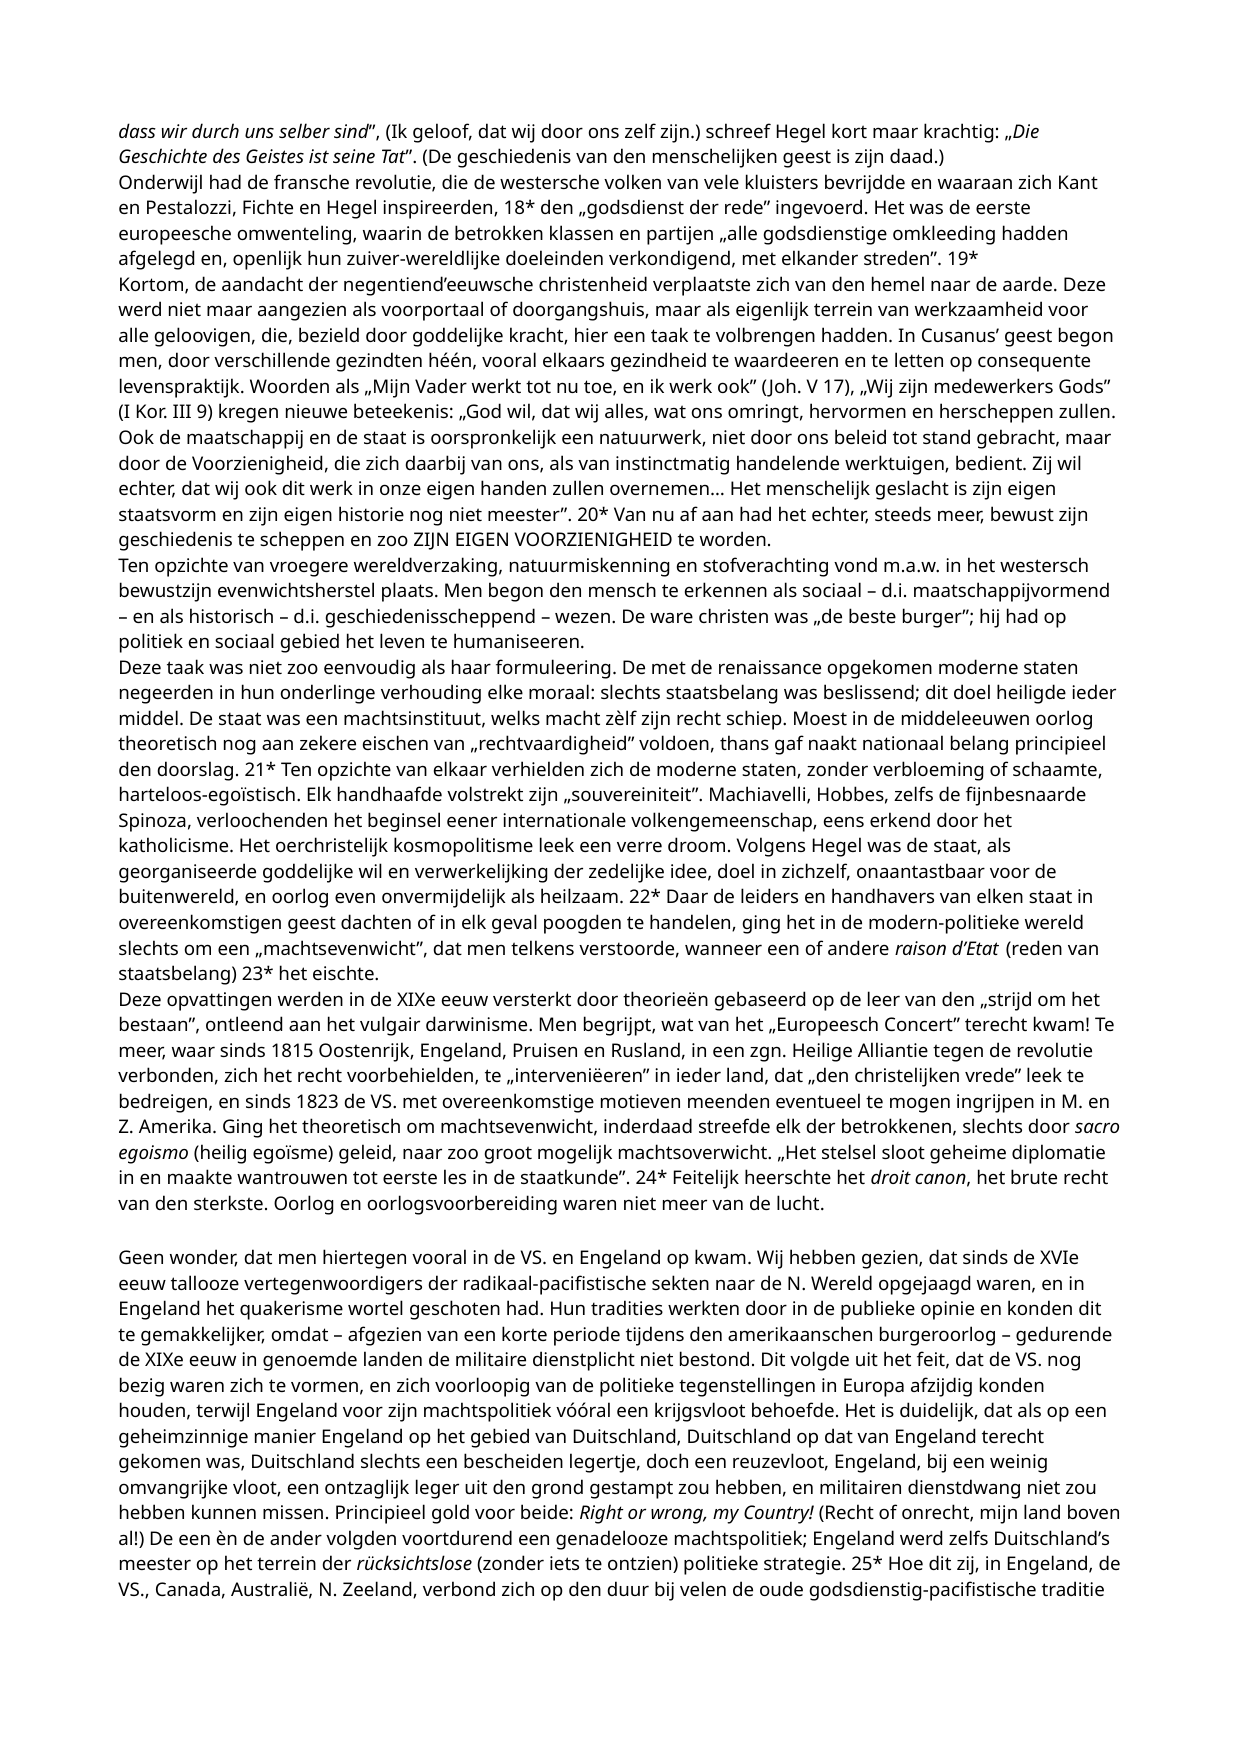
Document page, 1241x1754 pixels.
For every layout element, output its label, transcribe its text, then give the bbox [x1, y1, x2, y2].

text dass wir durch uns selber sind”, (Ik geloof, dat wij door ons zelf zijn.) schreef Hegel kort maar krachtig: „Die Geschichte des Geistes ist seine Tat”. (De geschiedenis van den menschelijken geest is zijn daad.) [118, 118, 1122, 169]
text Deze taak was niet zoo eenvoudig als haar formuleering. De met de renaissance opgekomen moderne staten negeerden in hun onderlinge verhouding elke moraal: slechts staatsbelang was beslissend; dit doel heiligde ieder middel. De staat was een machtsinstituut, welks macht zèlf zijn recht schiep. Moest in de middeleeuwen oorlog theoretisch nog aan zekere eischen van „rechtvaardigheid” voldoen, thans gaf naakt nationaal belang principieel den doorslag. 21* Ten opzichte van elkaar verhielden zich de moderne staten, zonder verbloeming of schaamte, harteloos-egoïstisch. Elk handhaafde volstrekt zijn „souvereiniteit”. Machiavelli, Hobbes, zelfs de fijnbesnaarde Spinoza, verloochenden het beginsel eener internationale volkengemeenschap, eens erkend door het katholicisme. Het oerchristelijk kosmopolitisme leek een verre droom. Volgens Hegel was de staat, als georganiseerde goddelijke wil en verwerkelijking der zedelijke idee, doel in zichzelf, onaantastbaar voor de buitenwereld, en oorlog even onvermijdelijk als heilzaam. 22* Daar de leiders en handhavers van elken staat in overeenkomstigen geest dachten of in elk geval poogden te handelen, ging het in de modern-politieke wereld slechts om een „machtsevenwicht”, dat men telkens verstoorde, wanneer een of andere raison d’Etat (reden van staatsbelang) 23* het eischte. [118, 654, 1122, 986]
text Ten opzichte van vroegere wereldverzaking, natuurmiskenning en stofverachting vond m.a.w. in het westersch bewustzijn evenwichtsherstel plaats. Men begon den mensch te erkennen als sociaal – d.i. maatschappijvormend – en als historisch – d.i. geschiedenisscheppend – wezen. De ware christen was „de beste burger”; hij had op politiek en sociaal gebied het leven te humaniseeren. [118, 552, 1122, 654]
text Onderwijl had de fransche revolutie, die de westersche volken van vele kluisters bevrijdde en waaraan zich Kant en Pestalozzi, Fichte en Hegel inspireerden, 18* den „godsdienst der rede” ingevoerd. Het was de eerste europeesche omwenteling, waarin de betrokken klassen en partijen „alle godsdienstige omkleeding hadden afgelegd en, openlijk hun zuiver-wereldlijke doeleinden verkondigend, met elkander streden”. 19* [118, 169, 1122, 271]
text Kortom, de aandacht der negentiend’eeuwsche christenheid verplaatste zich van den hemel naar de aarde. Deze werd niet maar aangezien als voorportaal of doorgangshuis, maar als eigenlijk terrein van werkzaamheid voor alle geloovigen, die, bezield door goddelijke kracht, hier een taak te volbrengen hadden. In Cusanus’ geest begon men, door verschillende gezindten héén, vooral elkaars gezindheid te waardeeren en te letten op consequente levenspraktijk. Woorden als „Mijn Vader werkt tot nu toe, en ik werk ook” (Joh. V 17), „Wij zijn medewerkers Gods” (I Kor. III 9) kregen nieuwe beteekenis: „God wil, dat wij alles, wat ons omringt, hervormen en herscheppen zullen. Ook de maatschappij en de staat is oorspronkelijk een natuurwerk, niet door ons beleid tot stand gebracht, maar door de Voorzienigheid, die zich daarbij van ons, als van instinctmatig handelende werktuigen, bedient. Zij wil echter, dat wij ook dit werk in onze eigen handen zullen overnemen… Het menschelijk geslacht is zijn eigen staatsvorm en zijn eigen historie nog niet meester”. 20* Van nu af aan had het echter, steeds meer, bewust zijn geschiedenis te scheppen en zoo ZIJN EIGEN VOORZIENIGHEID te worden. [118, 271, 1122, 552]
text Geen wonder, dat men hiertegen vooral in de VS. en Engeland op kwam. Wij hebben gezien, dat sinds de XVIe eeuw tallooze vertegenwoordigers der radikaal-pacifistische sekten naar de N. Wereld opgejaagd waren, en in Engeland het quakerisme wortel geschoten had. Hun tradities werkten door in de publieke opinie en konden dit te gemakkelijker, omdat – afgezien van een korte periode tijdens den amerikaanschen burgeroorlog – gedurende de XIXe eeuw in genoemde landen de militaire dienstplicht niet bestond. Dit volgde uit het feit, dat de VS. nog bezig waren zich te vormen, en zich voorloopig van de politieke tegenstellingen in Europa afzijdig konden houden, terwijl Engeland voor zijn machtspolitiek vóóral een krijgsvloot behoefde. Het is duidelijk, dat als op een geheimzinnige manier Engeland op het gebied van Duitschland, Duitschland op dat van Engeland terecht gekomen was, Duitschland slechts een bescheiden legertje, doch een reuzevloot, Engeland, bij een weinig omvangrijke vloot, een ontzaglijk leger uit den grond gestampt zou hebben, en militairen dienstdwang niet zou hebben kunnen missen. Principieel gold voor beide: Right or wrong, my Country! (Recht of onrecht, mijn land boven al!) De een èn de ander volgden voortdurend een genadelooze machtspolitiek; Engeland werd zelfs Duitschland’s meester op het terrein der rücksichtslose (zonder iets te ontzien) politieke strategie. 25* Hoe dit zij, in Engeland, de VS., Canada, Australië, N. Zeeland, verbond zich op den duur bij velen de oude godsdienstig-pacifistische traditie [118, 1244, 1122, 1602]
text Deze opvattingen werden in de XIXe eeuw versterkt door theorieën gebaseerd op de leer van den „strijd om het bestaan”, ontleend aan het vulgair darwinisme. Men begrijpt, wat van het „Europeesch Concert” terecht kwam! Te meer, waar sinds 1815 Oostenrijk, Engeland, Pruisen en Rusland, in een zgn. Heilige Alliantie tegen de revolutie verbonden, zich het recht voorbehielden, te „interveniëeren” in ieder land, dat „den christelijken vrede” leek te bedreigen, en sinds 1823 de VS. met overeenkomstige motieven meenden eventueel te mogen ingrijpen in M. en Z. Amerika. Ging het theoretisch om machtsevenwicht, inderdaad streefde elk der betrokkenen, slechts door sacro egoismo (heilig egoïsme) geleid, naar zoo groot mogelijk machtsoverwicht. „Het stelsel sloot geheime diplomatie in en maakte wantrouwen tot eerste les in de staatkunde”. 24* Feitelijk heerschte het droit canon, het brute recht van den sterkste. Oorlog en oorlogsvoorbereiding waren niet meer van de lucht. [118, 986, 1122, 1216]
